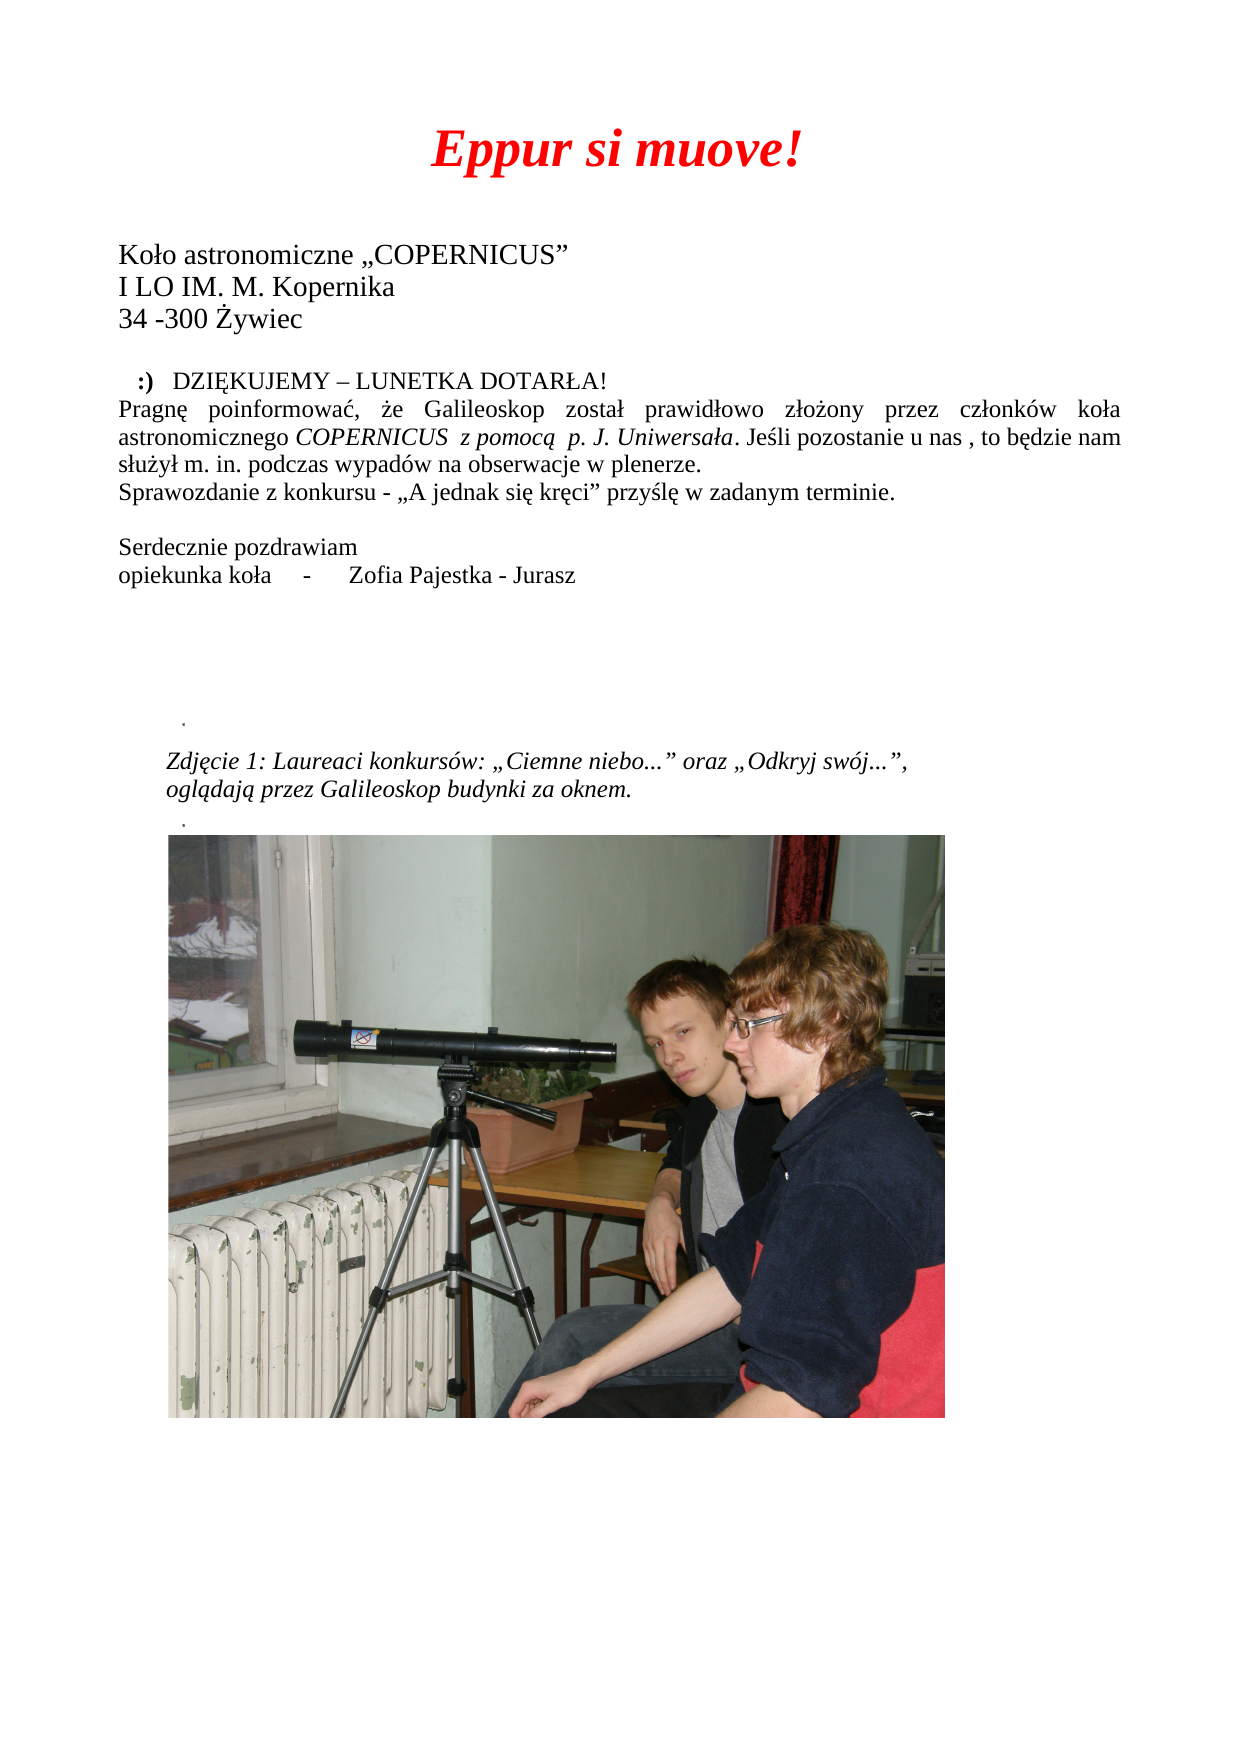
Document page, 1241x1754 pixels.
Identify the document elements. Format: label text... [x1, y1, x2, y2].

text Zdjęcie 1: Laureaci konkursów: „Ciemne niebo...” oraz „Odkryj swój...”, oglądają przez Galileoskop budynki za oknem. [166, 747, 947, 802]
text opiekunka koła - Zofia Pajestka - Jurasz [118, 561, 1122, 589]
text :) DZIĘKUJEMY – LUNETKA DOTARŁA! [118, 367, 1122, 395]
text 34 -300 Żywiec [118, 303, 1122, 335]
text Eppur si muove! [118, 118, 1122, 178]
text Koło astronomiczne „COPERNICUS” [118, 238, 1122, 270]
picture [168, 835, 945, 1418]
text I LO IM. M. Kopernika [118, 270, 1122, 303]
text Pragnę poinformować, że Galileoskop został prawidłowo złożony przez członków koła astronomicznego COPERNICUS z pomocą p. J. Uniwersała. Jeśli pozostanie u nas , to będzie nam służył m. in. podczas wypadów na obserwacje w plenerze. [118, 395, 1122, 478]
text Serdecznie pozdrawiam [118, 533, 1122, 561]
text Sprawozdanie z konkursu - „A jednak się kręci” przyślę w zadanym terminie. [118, 478, 1122, 506]
